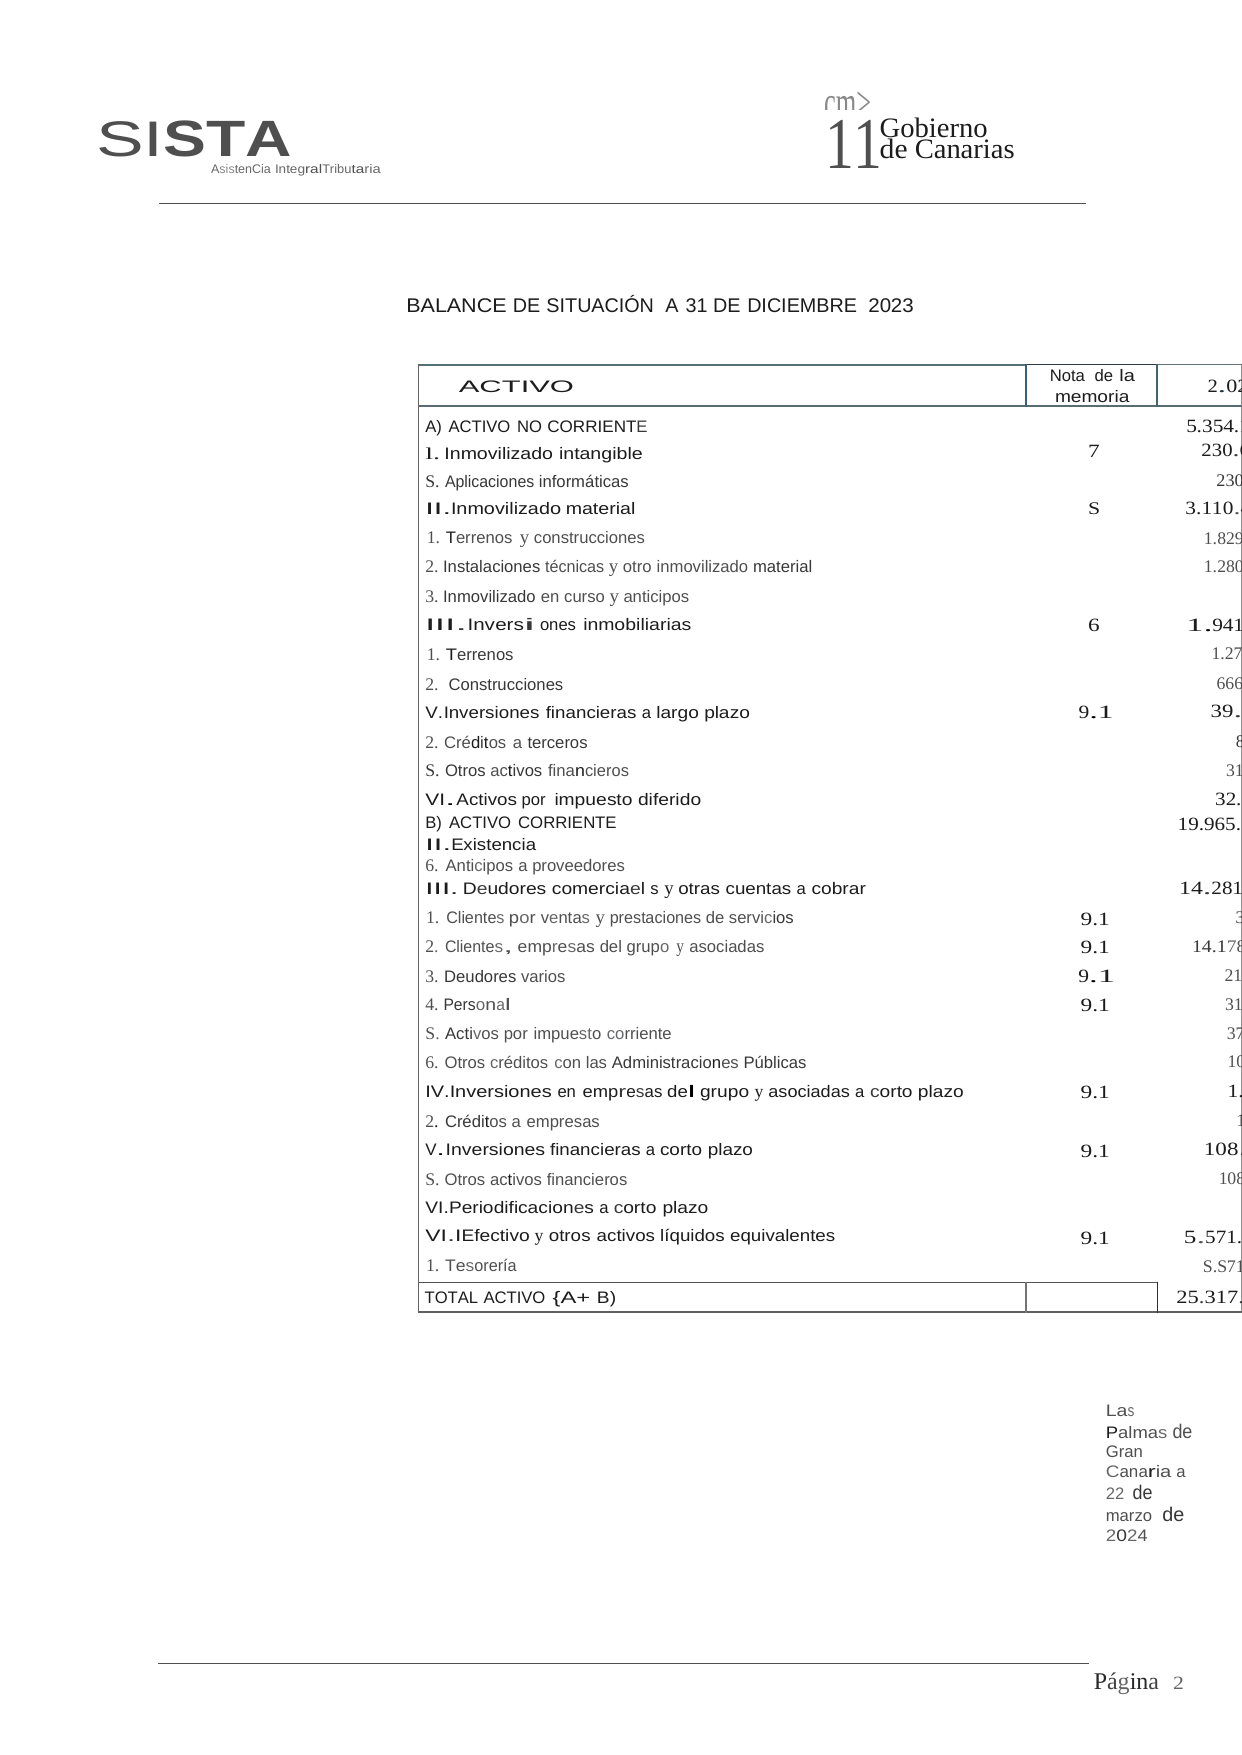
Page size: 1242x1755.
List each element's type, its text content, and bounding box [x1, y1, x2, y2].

table_header 2.023 2.022 [1158, 365, 1241, 405]
text SISTA [96, 110, 378, 165]
table_cell 7 S 6 9.1 9.1 9.1 9.1 9.1 9.1 9.1 9.1 [1026, 407, 1157, 1282]
table_cell 25.317.044,58 25.451.940,42 [1158, 1282, 1241, 1311]
table_cell A) ACTIVO NO CORRIENTE l. Inmovilizado intangible S. Aplicaciones informáticas II.Inmovilizado material 1. Terrenos y construcciones 2. Instalaciones técnicas y otro inmovilizado material 3. Inmovilizado en curso y anticipos III.Inversi ones inmobiliarias 1. Terrenos 2. Construcciones V.Inversiones financieras a largo plazo 2. Créditos a terceros S. Otros activos financieros VI.Activos por impuesto diferido B) ACTIVO CORRIENTE II.Existencia 6. Anticipos a proveedores III. Deudores comerciael s y otras cuentas a cobrar 1. Clientes por ventas y prestaciones de servicios 2. Clientes, empresas del grupo y asociadas 3. Deudores varios 4. Personal S. Activos por impuesto corriente 6. Otros créditos con las Administraciones Públicas IV.Inversiones en empresas del grupo y asociadas a corto plazo 2. Créditos a empresas V.Inversiones financieras a corto plazo S. Otros activos financieros VI.Periodificaciones a corto plazo VI.IEfectivo y otros activos líquidos equivalentes 1. Tesorería [419, 407, 1026, 1282]
table_cell 5.354.194,93 5.318.756,33 230.688,15 51.753,78 230.688,1S S1.7S3,78 3.110.445,06 3.210.869,26 1.829.870,97 1.90S.2S4,72 1.280.S74,09 1.30S.614,S4 0,00 0,00 1.941.354,48 1.977.169,72 1.27S.083,S 1.27S.083,SO 666.270,98 702.086,22 39.521,00 36.458,00 8.038,00 4.97S,OO 31.483,00 31.483,00 32.186,24 42.505,57 19.965.113,30 20.133.184,09 0,00 2.410,00 0,00 2.410,00 14.281.873,76 3.193.871,47 3.241,76 3.241,76 14.178.082,14 3.142.7S8,30 21.0S2,17 667,07 31.S7S,08 3S.019,14 37.S6S,69 1.727,64 10.3S6,92 10.4S7,S6 1.000,81 1.000,81 1.000,81 1.000,81 108.522,23 94.776,04 108.S22,23 94.776,04 0,00 0,00 5.571.452,85 16.841.125,77 S.S71.4S2,8S 16.841.12S,77 [1157, 407, 1241, 1282]
table_cell [1027, 1283, 1157, 1311]
text Las Palmas de Gran Canaria a 22 de marzo de 2024 [1106, 1400, 1198, 1545]
text Gobierno de Canarias [880, 119, 1021, 165]
text BALANCE DE SITUACIÓN A 31 DE DICIEMBRE 2023 [406, 294, 1198, 316]
table_cell TOTAL ACTIVO {A+ B) [419, 1283, 1025, 1311]
text AsistenCia IntegralTributaria [211, 165, 382, 176]
text 11 [825, 110, 880, 183]
table_header Nota de la memoria [1027, 365, 1156, 405]
table_header ACTIVO [419, 366, 1025, 405]
